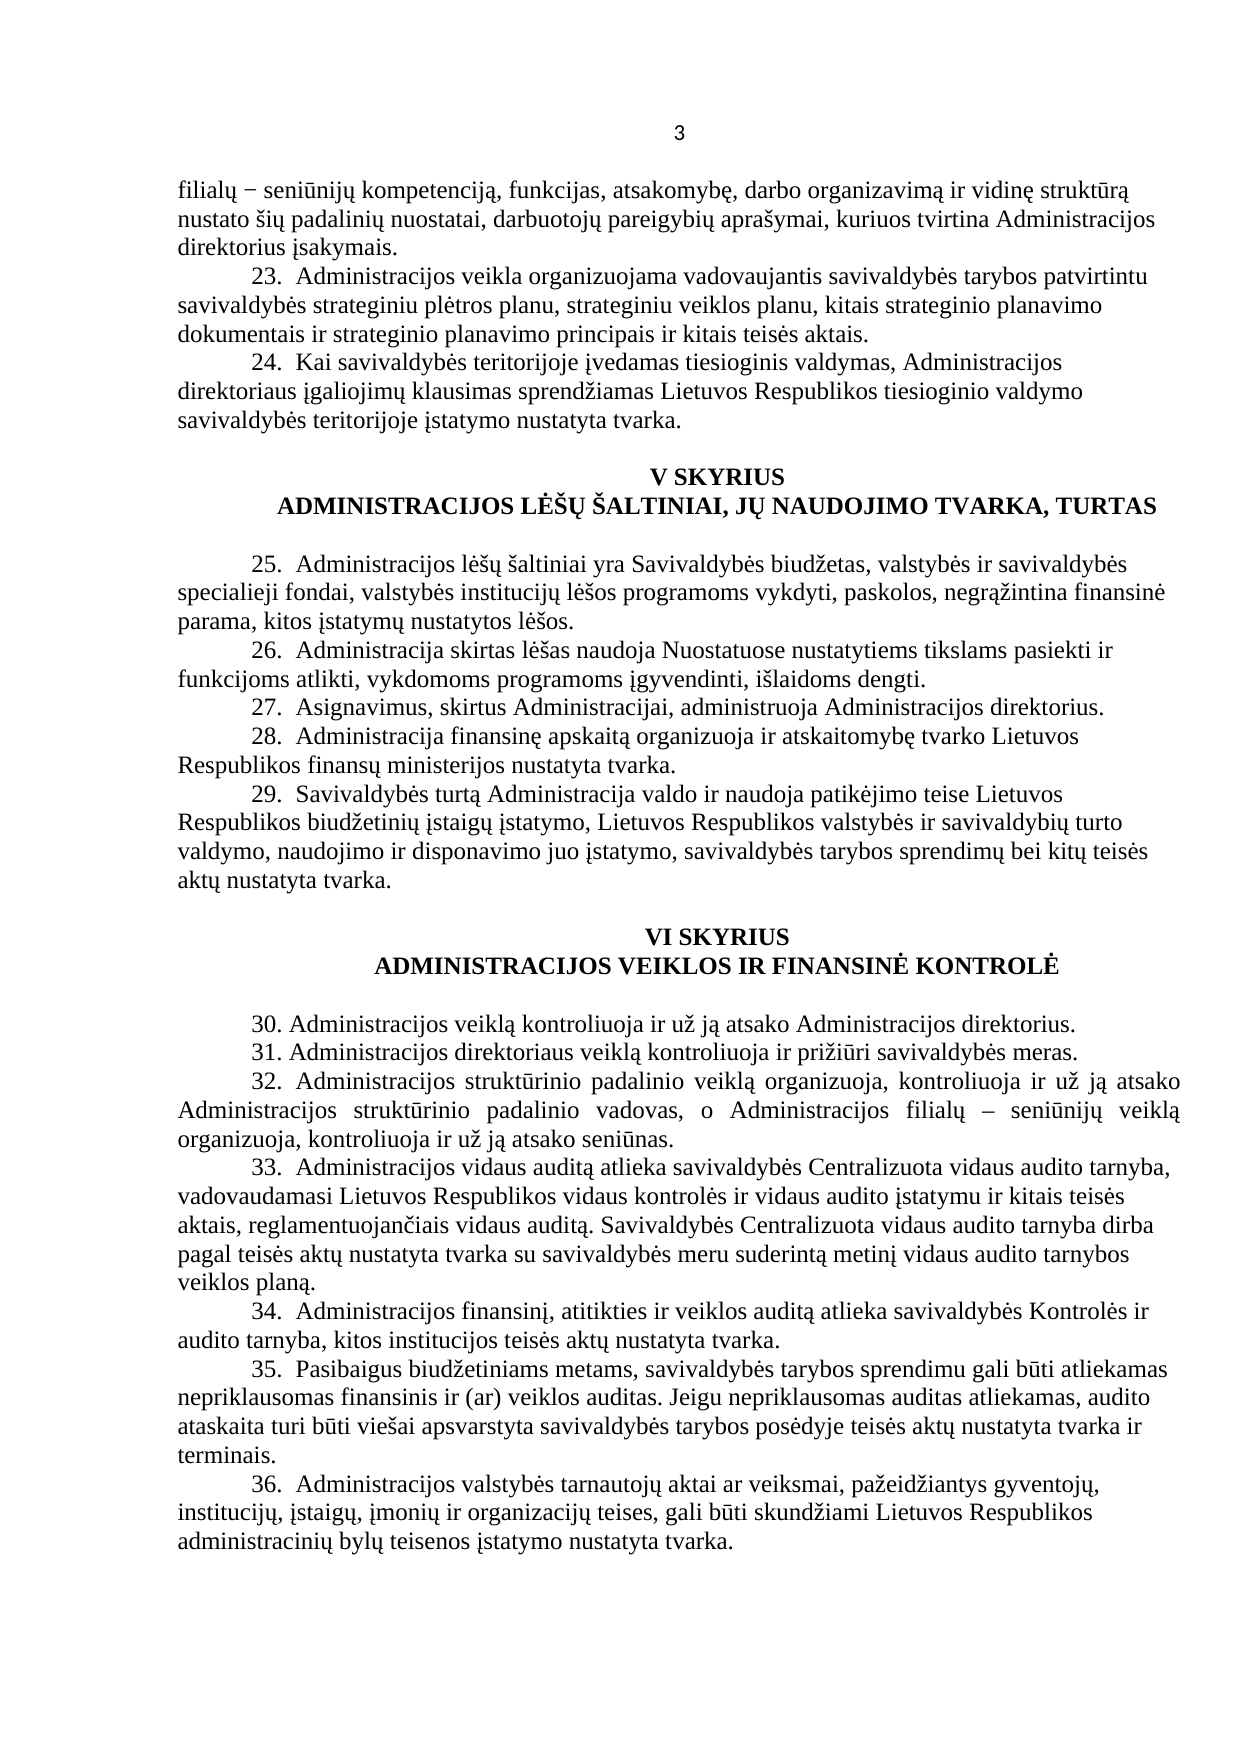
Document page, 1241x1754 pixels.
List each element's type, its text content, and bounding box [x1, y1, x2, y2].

text 23. Administracijos veikla organizuojama vadovaujantis savivaldybės tarybos patvirtintu savivaldybės strateginiu plėtros planu, strateginiu veiklos planu, kitais strateginio planavimo dokumentais ir strateginio planavimo principais ir kitais teisės aktais. [177, 261, 1183, 347]
text ADMINISTRACIJOS VEIKLOS IR FINANSINĖ KONTROLĖ [177, 951, 1183, 980]
text 24. Kai savivaldybės teritorijoje įvedamas tiesioginis valdymas, Administracijos direktoriaus įgaliojimų klausimas sprendžiamas Lietuvos Respublikos tiesioginio valdymo savivaldybės teritorijoje įstatymo nustatyta tvarka. [177, 347, 1183, 434]
text 33. Administracijos vidaus auditą atlieka savivaldybės Centralizuota vidaus audito tarnyba, vadovaudamasi Lietuvos Respublikos vidaus kontrolės ir vidaus audito įstatymu ir kitais teisės aktais, reglamentuojančiais vidaus auditą. Savivaldybės Centralizuota vidaus audito tarnyba dirba pagal teisės aktų nustatyta tvarka su savivaldybės meru suderintą metinį vidaus audito tarnybos veiklos planą. [177, 1152, 1183, 1296]
text 25. Administracijos lėšų šaltiniai yra Savivaldybės biudžetas, valstybės ir savivaldybės specialieji fondai, valstybės institucijų lėšos programoms vykdyti, paskolos, negrąžintina finansinė parama, kitos įstatymų nustatytos lėšos. [177, 549, 1183, 635]
text 32. Administracijos struktūrinio padalinio veiklą organizuoja, kontroliuoja ir už ją atsako Administracijos struktūrinio padalinio vadovas, o Administracijos filialų – seniūnijų veiklą organizuoja, kontroliuoja ir už ją atsako seniūnas. [177, 1066, 1181, 1152]
text 29. Savivaldybės turtą Administracija valdo ir naudoja patikėjimo teise Lietuvos Respublikos biudžetinių įstaigų įstatymo, Lietuvos Respublikos valstybės ir savivaldybių turto valdymo, naudojimo ir disponavimo juo įstatymo, savivaldybės tarybos sprendimų bei kitų teisės aktų nustatyta tvarka. [177, 779, 1183, 894]
text 28. Administracija finansinę apskaitą organizuoja ir atskaitomybę tvarko Lietuvos Respublikos finansų ministerijos nustatyta tvarka. [177, 721, 1183, 779]
text 30. Administracijos veiklą kontroliuoja ir už ją atsako Administracijos direktorius. [251, 1009, 1183, 1037]
text ADMINISTRACIJOS LĖŠŲ ŠALTINIAI, JŲ NAUDOJIMO TVARKA, TURTAS [177, 491, 1183, 520]
text filialų − seniūnijų kompetenciją, funkcijas, atsakomybę, darbo organizavimą ir vidinę struktūrą nustato šių padalinių nuostatai, darbuotojų pareigybių aprašymai, kuriuos tvirtina Administracijos direktorius įsakymais. [177, 175, 1183, 261]
text 31. Administracijos direktoriaus veiklą kontroliuoja ir prižiūri savivaldybės meras. [251, 1037, 1183, 1066]
text 27. Asignavimus, skirtus Administracijai, administruoja Administracijos direktorius. [177, 692, 1183, 721]
text 36. Administracijos valstybės tarnautojų aktai ar veiksmai, pažeidžiantys gyventojų, institucijų, įstaigų, įmonių ir organizacijų teises, gali būti skundžiami Lietuvos Respublikos administracinių bylų teisenos įstatymo nustatyta tvarka. [177, 1469, 1183, 1555]
text 26. Administracija skirtas lėšas naudoja Nuostatuose nustatytiems tikslams pasiekti ir funkcijoms atlikti, vykdomoms programoms įgyvendinti, išlaidoms dengti. [177, 635, 1183, 692]
text VI SKYRIUS [177, 922, 1183, 951]
text 34. Administracijos finansinį, atitikties ir veiklos auditą atlieka savivaldybės Kontrolės ir audito tarnyba, kitos institucijos teisės aktų nustatyta tvarka. [177, 1296, 1183, 1354]
text 35. Pasibaigus biudžetiniams metams, savivaldybės tarybos sprendimu gali būti atliekamas nepriklausomas finansinis ir (ar) veiklos auditas. Jeigu nepriklausomas auditas atliekamas, audito ataskaita turi būti viešai apsvarstyta savivaldybės tarybos posėdyje teisės aktų nustatyta tvarka ir terminais. [177, 1354, 1183, 1469]
text V SKYRIUS [177, 462, 1183, 491]
